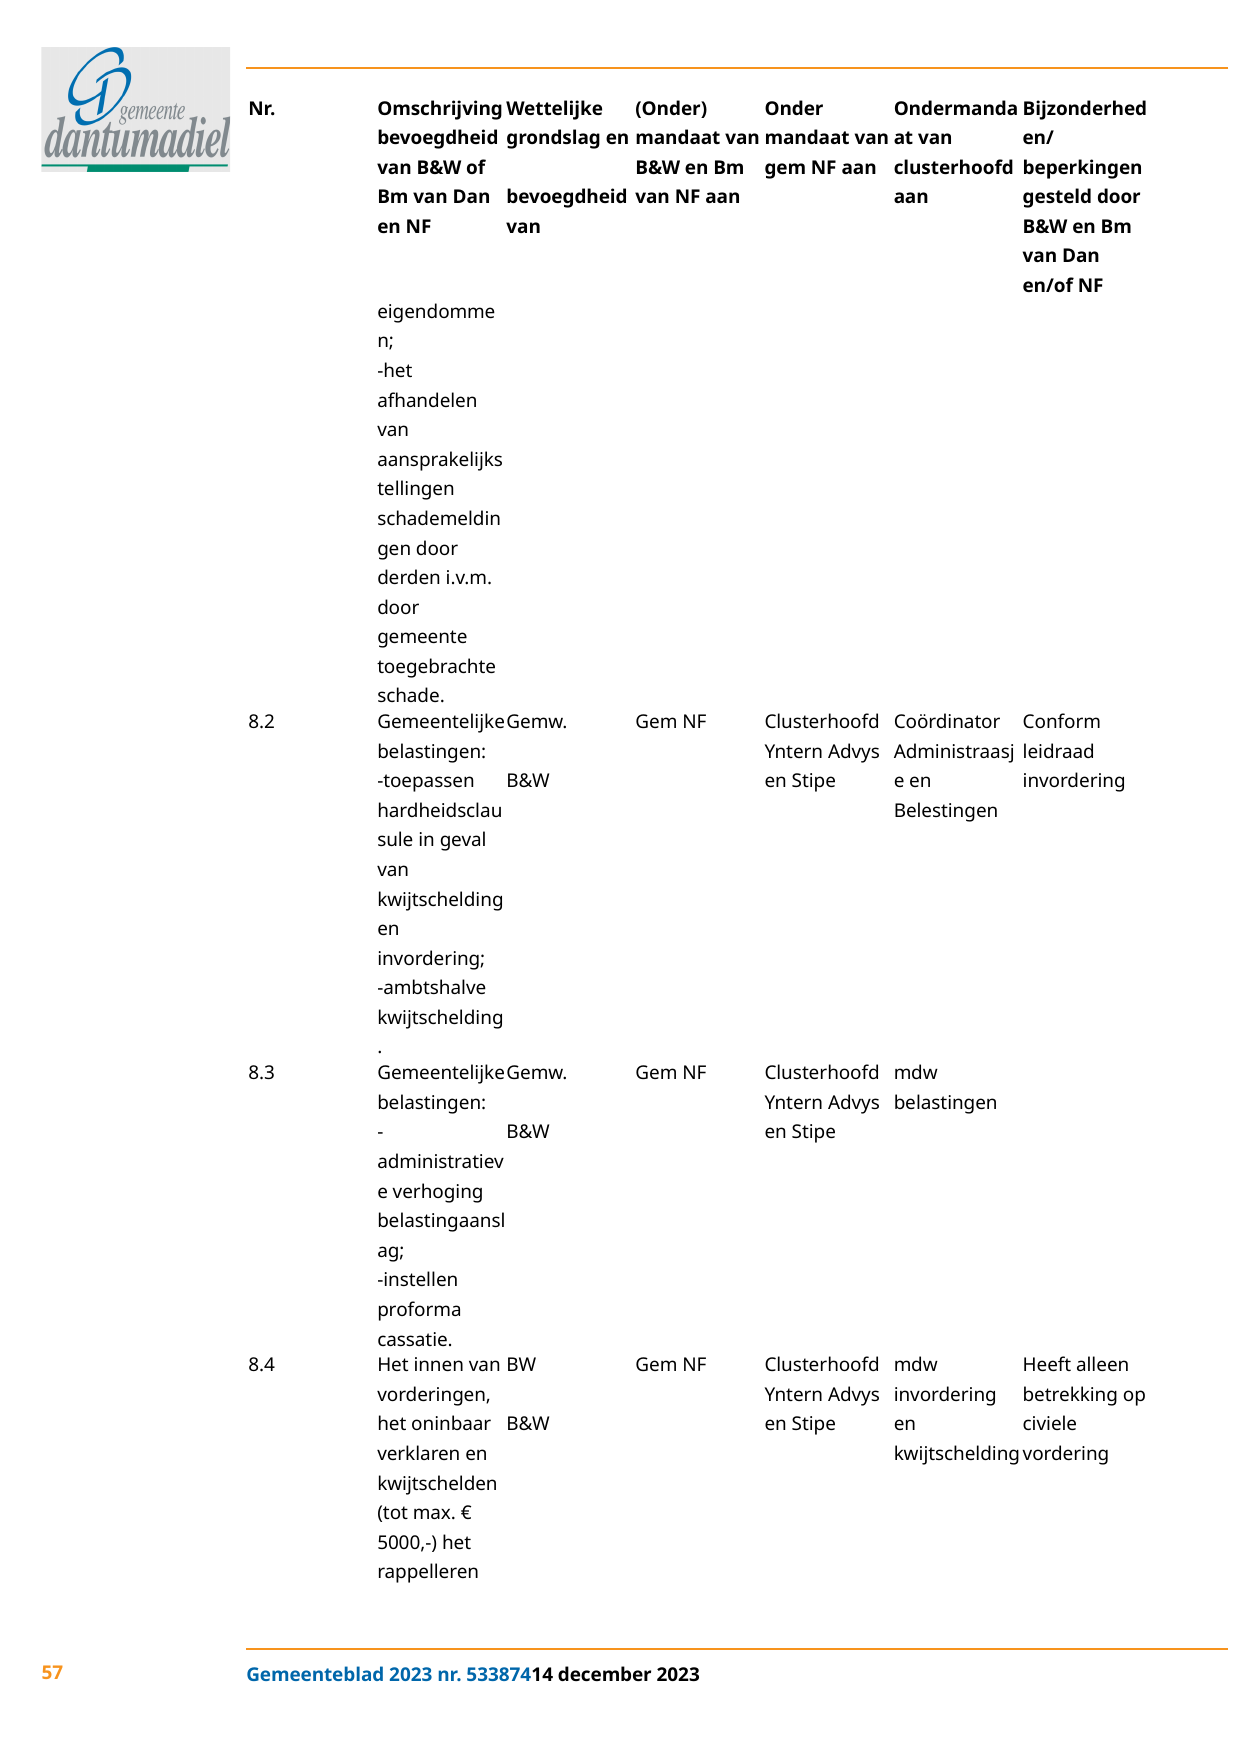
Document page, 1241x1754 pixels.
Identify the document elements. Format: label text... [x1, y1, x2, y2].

table_cell Clusterhoofd Yntern Advys en Stipe [764, 1060, 893, 1351]
table_cell Gemeentelijke belastingen: -administratieve verhoging belastingaanslag; -instellen proforma cassatie. [377, 1060, 506, 1351]
table_cell Heeft alleen betrekking op civiele vordering [1023, 1351, 1152, 1584]
table_cell Het innen van vorderingen, het oninbaar verklaren en kwijtschelden (tot max. € 5000,-) het rappelleren [377, 1351, 506, 1584]
table_cell eigendommen; -het afhandelen van aansprakelijkstellingen schademeldingen door derden i.v.m. door gemeente toegebrachte schade. [377, 298, 506, 708]
table_header Omschrijving bevoegdheid van B&W of Bm van Dan en NF [377, 95, 506, 298]
table_cell mdw invordering en kwijtschelding [894, 1351, 1022, 1584]
table_cell Gemeentelijke belastingen: -toepassen hardheidsclausule in geval van kwijtschelding en invordering; -ambtshalve kwijtschelding. [377, 708, 506, 1059]
table_cell 8.3 [248, 1060, 377, 1351]
table_cell [764, 298, 893, 708]
table_cell 8.2 [248, 708, 377, 1059]
picture [41, 47, 231, 172]
table_cell Conform leidraad invordering [1023, 708, 1152, 1059]
table_header Ondermandaat van clusterhoofd aan [894, 95, 1022, 298]
table_cell Gemw. B&W [506, 708, 635, 1059]
table_cell Gem NF [635, 1060, 764, 1351]
table_header Onder mandaat van gem NF aan [764, 95, 893, 298]
table_header Bijzonderheden/beperkingen gesteld door B&W en Bm van Dan en/of NF [1023, 95, 1152, 298]
table_header Wettelijke grondslag en bevoegdheid van [506, 95, 635, 298]
table_cell BW B&W [506, 1351, 635, 1584]
table_cell Clusterhoofd Yntern Advys en Stipe [764, 1351, 893, 1584]
table_cell Gemw. B&W [506, 1060, 635, 1351]
table_cell Clusterhoofd Yntern Advys en Stipe [764, 708, 893, 1059]
table_cell 8.4 [248, 1351, 377, 1584]
table_header Nr. [248, 95, 377, 298]
table_header (Onder) mandaat van B&W en Bm van NF aan [635, 95, 764, 298]
table_cell [894, 298, 1022, 708]
table_cell mdw belastingen [894, 1060, 1022, 1351]
table_cell Gem NF [635, 1351, 764, 1584]
table_cell [1023, 1060, 1152, 1351]
table_cell [1023, 298, 1152, 708]
table_cell [506, 298, 635, 708]
table_cell Coördinator Administraasje en Belestingen [894, 708, 1022, 1059]
table_cell [635, 298, 764, 708]
table_cell [248, 298, 377, 708]
table_cell Gem NF [635, 708, 764, 1059]
